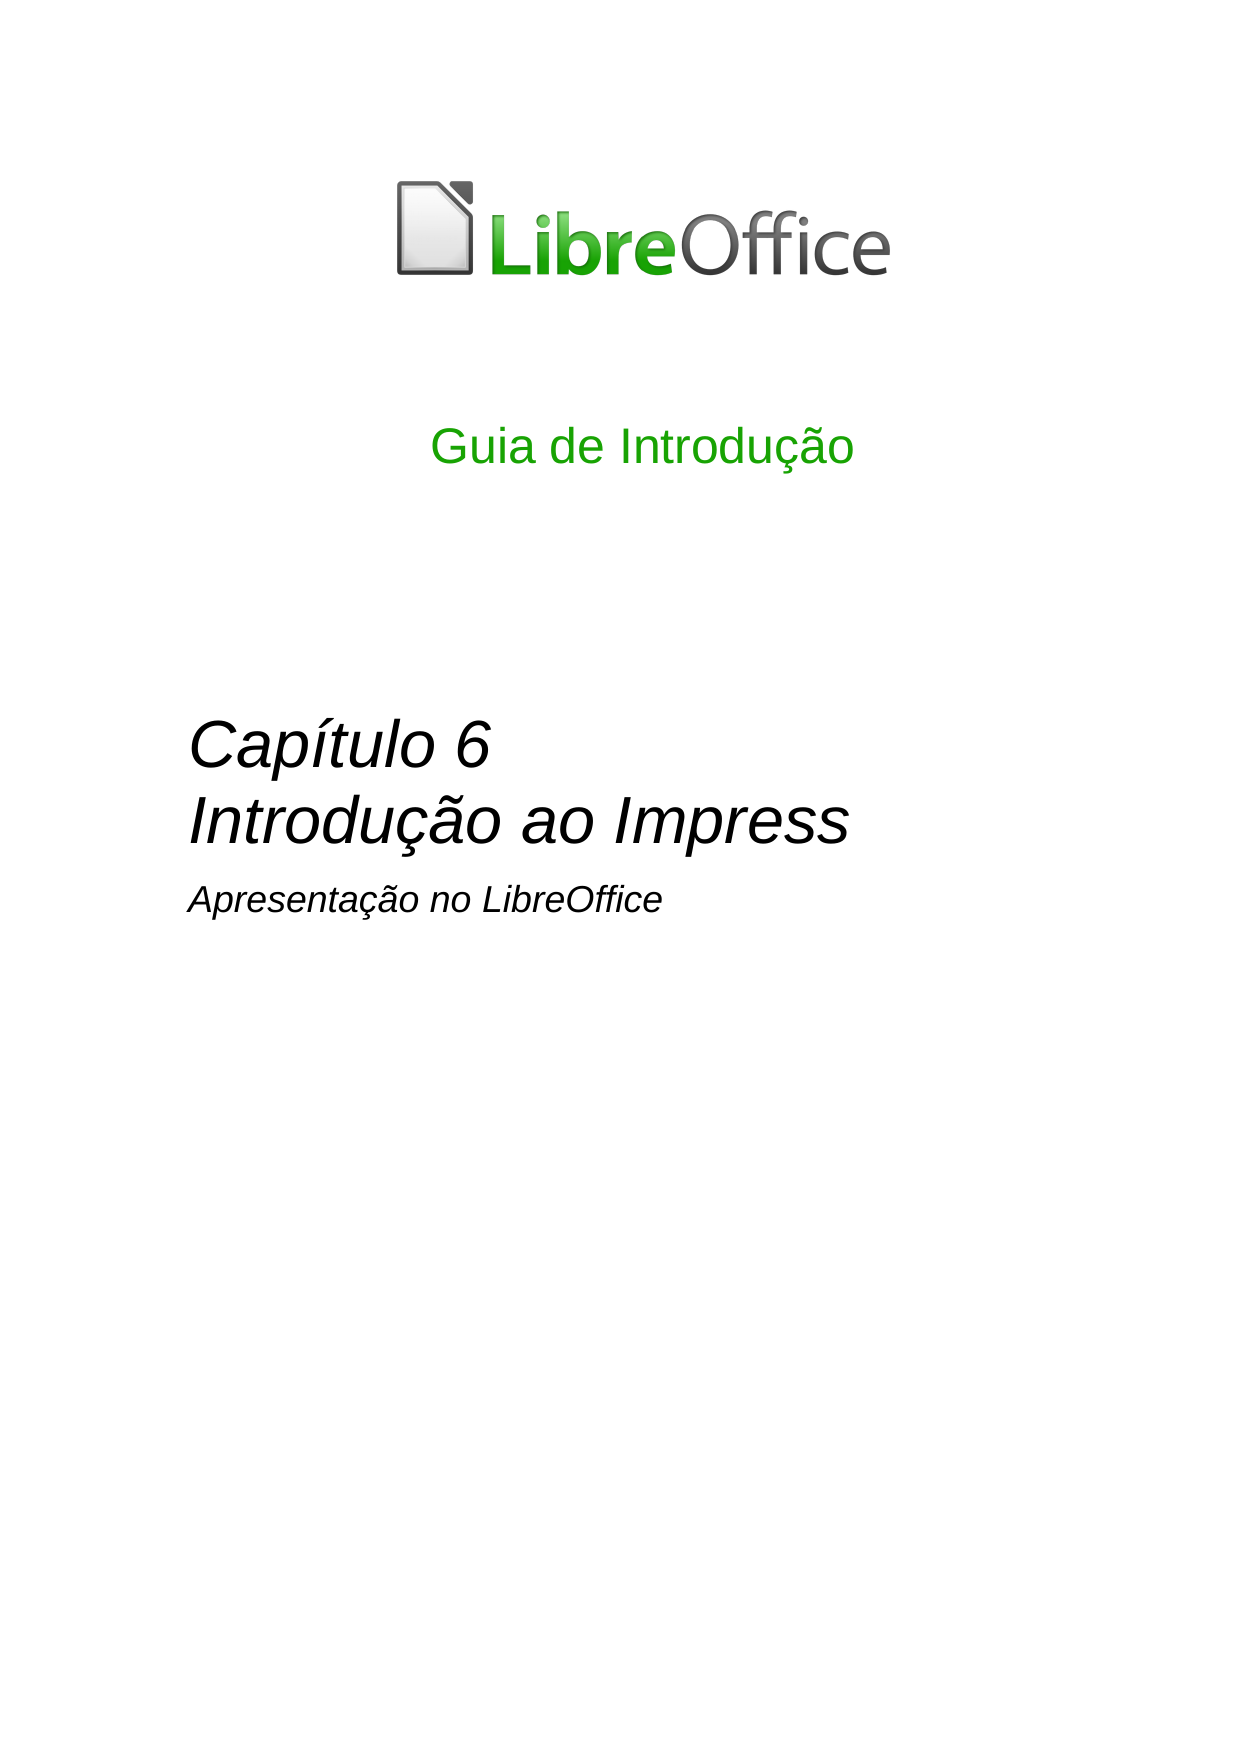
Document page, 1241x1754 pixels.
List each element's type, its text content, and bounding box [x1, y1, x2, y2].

picture [392, 177, 893, 282]
subtitle Apresentação no LibreOffice [188, 877, 1098, 921]
text Guia de Introdução [188, 416, 1098, 474]
title Capítulo 6 Introdução ao Impress [188, 705, 1098, 858]
